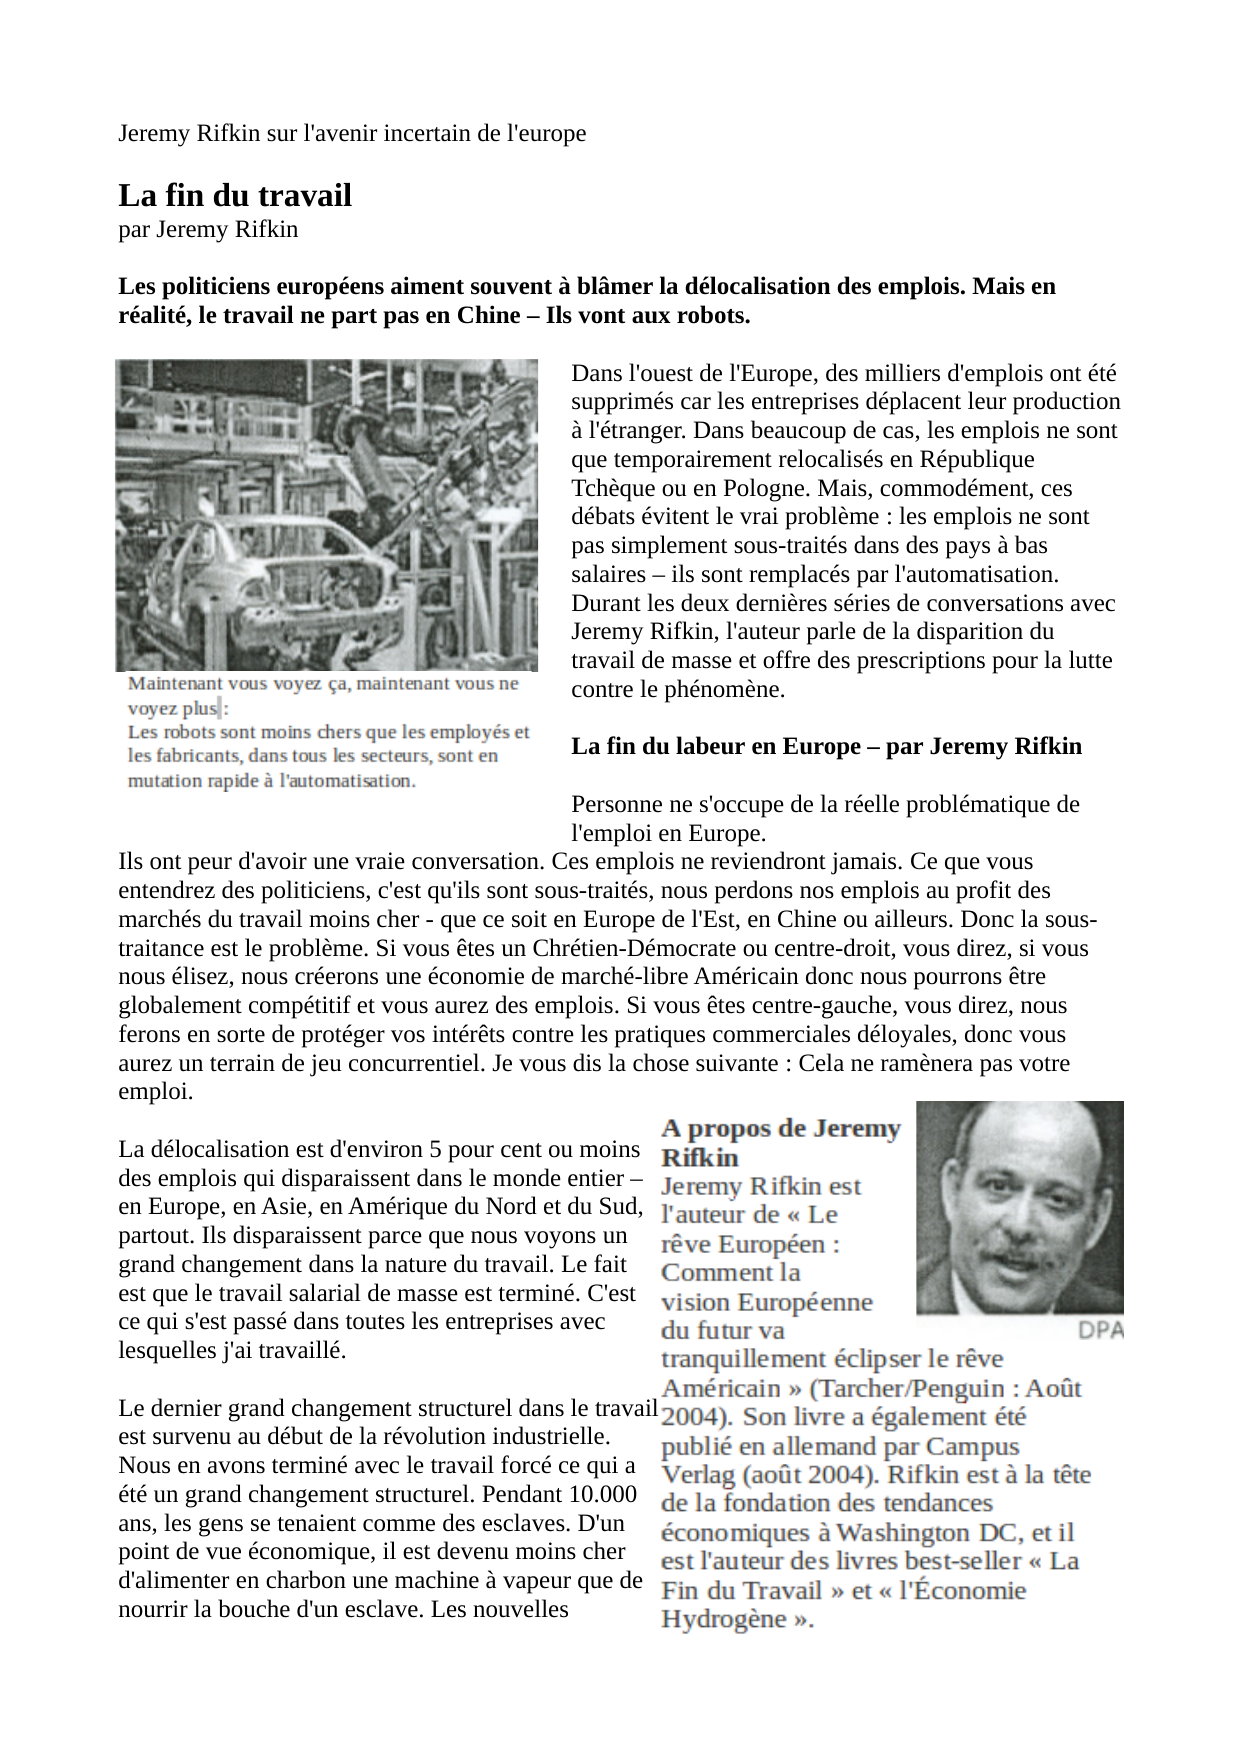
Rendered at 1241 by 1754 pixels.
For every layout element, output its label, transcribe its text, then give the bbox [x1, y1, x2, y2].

text Les politiciens européens aiment souvent à blâmer la délocalisation des emplois. Mais en réalité, le travail ne part pas en Chine – Ils vont aux robots. [118, 271, 1122, 329]
text Ils ont peur d'avoir une vraie conversation. Ces emplois ne reviendront jamais. Ce que vous entendrez des politiciens, c'est qu'ils sont sous-traités, nous perdons nos emplois au profit des marchés du travail moins cher - que ce soit en Europe de l'Est, en Chine ou ailleurs. Donc la sous-traitance est le problème. Si vous êtes un Chrétien-Démocrate ou centre-droit, vous direz, si vous nous élisez, nous créerons une économie de marché-libre Américain donc nous pourrons être globalement compétitif et vous aurez des emplois. Si vous êtes centre-gauche, vous direz, nous ferons en sorte de protéger vos intérêts contre les pratiques commerciales déloyales, donc vous aurez un terrain de jeu concurrentiel. Je vous dis la chose suivante : Cela ne ramènera pas votre emploi. [118, 846, 1122, 1105]
text Personne ne s'occupe de la réelle problématique de l'emploi en Europe. [571, 789, 1122, 846]
text Jeremy Rifkin sur l'avenir incertain de l'europe [118, 118, 1122, 147]
text par Jeremy Rifkin [118, 214, 1122, 243]
text Le dernier grand changement structurel dans le travail est survenu au début de la révolution industrielle. Nous en avons terminé avec le travail forcé ce qui a été un grand changement structurel. Pendant 10.000 ans, les gens se tenaient comme des esclaves. D'un point de vue économique, il est devenu moins cher d'alimenter en charbon une machine à vapeur que de nourrir la bouche d'un esclave. Les nouvelles [118, 1393, 660, 1623]
text La délocalisation est d'environ 5 pour cent ou moins des emplois qui disparaissent dans le monde entier – [118, 1134, 660, 1191]
text La fin du travail [118, 176, 1122, 214]
picture [660, 1101, 1124, 1637]
text en Europe, en Asie, en Amérique du Nord et du Sud, partout. Ils disparaissent parce que nous voyons un grand changement dans la nature du travail. Le fait est que le travail salarial de masse est terminé. C'est ce qui s'est passé dans toutes les entreprises avec lesquelles j'ai travaillé. [118, 1191, 660, 1364]
picture [114, 359, 539, 792]
text La fin du labeur en Europe – par Jeremy Rifkin [571, 731, 1122, 760]
text Dans l'ouest de l'Europe, des milliers d'emplois ont été supprimés car les entreprises déplacent leur production à l'étranger. Dans beaucoup de cas, les emplois ne sont que temporairement relocalisés en République Tchèque ou en Pologne. Mais, commodément, ces débats évitent le vrai problème : les emplois ne sont pas simplement sous-traités dans des pays à bas salaires – ils sont remplacés par l'automatisation. Durant les deux dernières séries de conversations avec Jeremy Rifkin, l'auteur parle de la disparition du travail de masse et offre des prescriptions pour la lutte contre le phénomène. [571, 358, 1122, 703]
